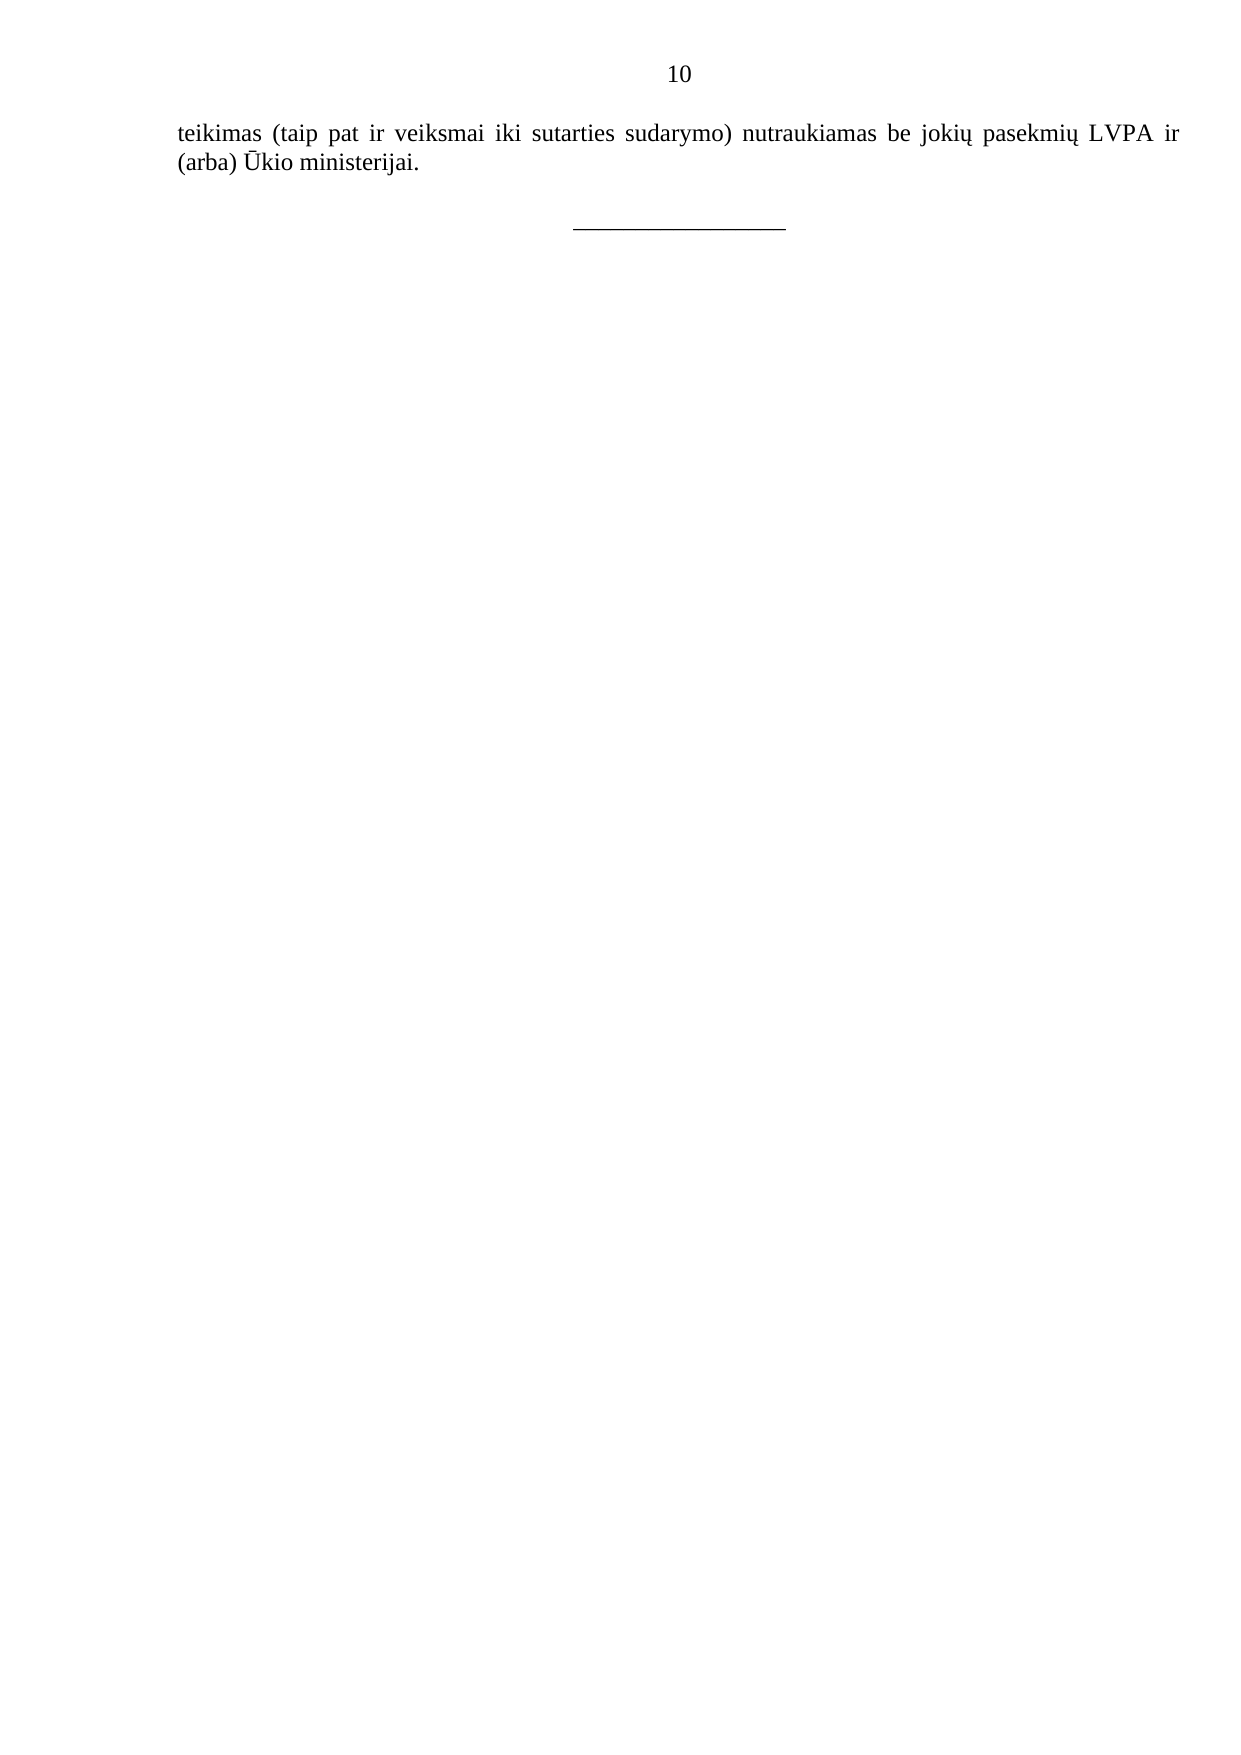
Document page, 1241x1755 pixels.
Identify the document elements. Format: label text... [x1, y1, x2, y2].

text teikimas (taip pat ir veiksmai iki sutarties sudarymo) nutraukiamas be jokių pasekmių LVPA ir (arba) Ūkio ministerijai. [177, 118, 1181, 176]
text _________________ [177, 204, 1181, 233]
